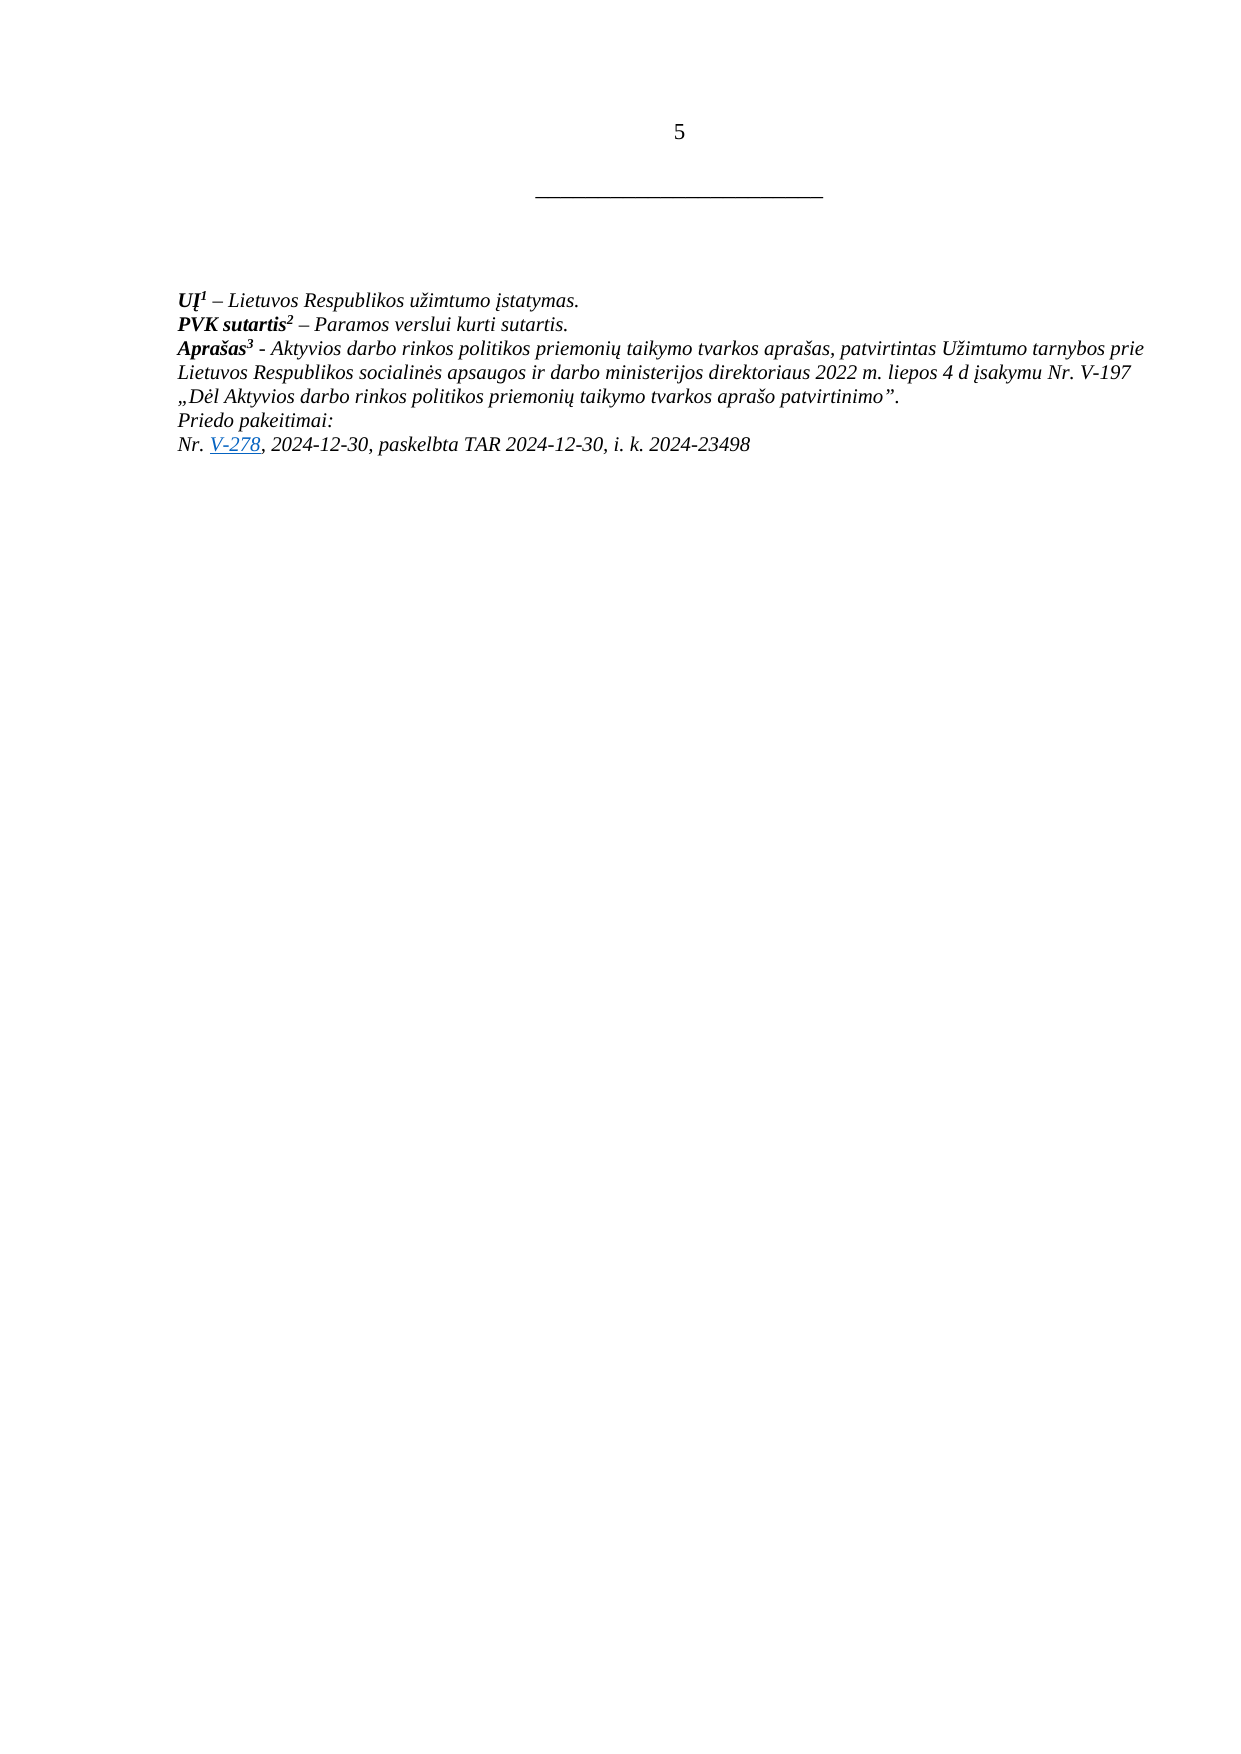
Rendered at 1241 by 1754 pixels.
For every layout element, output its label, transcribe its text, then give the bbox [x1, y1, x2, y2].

text _______________________ [177, 172, 1181, 201]
text PVK sutartis2 – Paramos verslui kurti sutartis. [177, 312, 1181, 336]
text Priedo pakeitimai: [177, 408, 1181, 432]
text Nr. V-278, 2024-12-30, paskelbta TAR 2024-12-30, i. k. 2024-23498 [177, 432, 1181, 456]
text UĮ1 – Lietuvos Respublikos užimtumo įstatymas. [177, 287, 1181, 312]
text Aprašas3 - Aktyvios darbo rinkos politikos priemonių taikymo tvarkos aprašas, patvirtintas Užimtumo tarnybos prie Lietuvos Respublikos socialinės apsaugos ir darbo ministerijos direktoriaus 2022 m. liepos 4 d įsakymu Nr. V-197 „Dėl Aktyvios darbo rinkos politikos priemonių taikymo tvarkos aprašo patvirtinimo”. [177, 336, 1181, 408]
